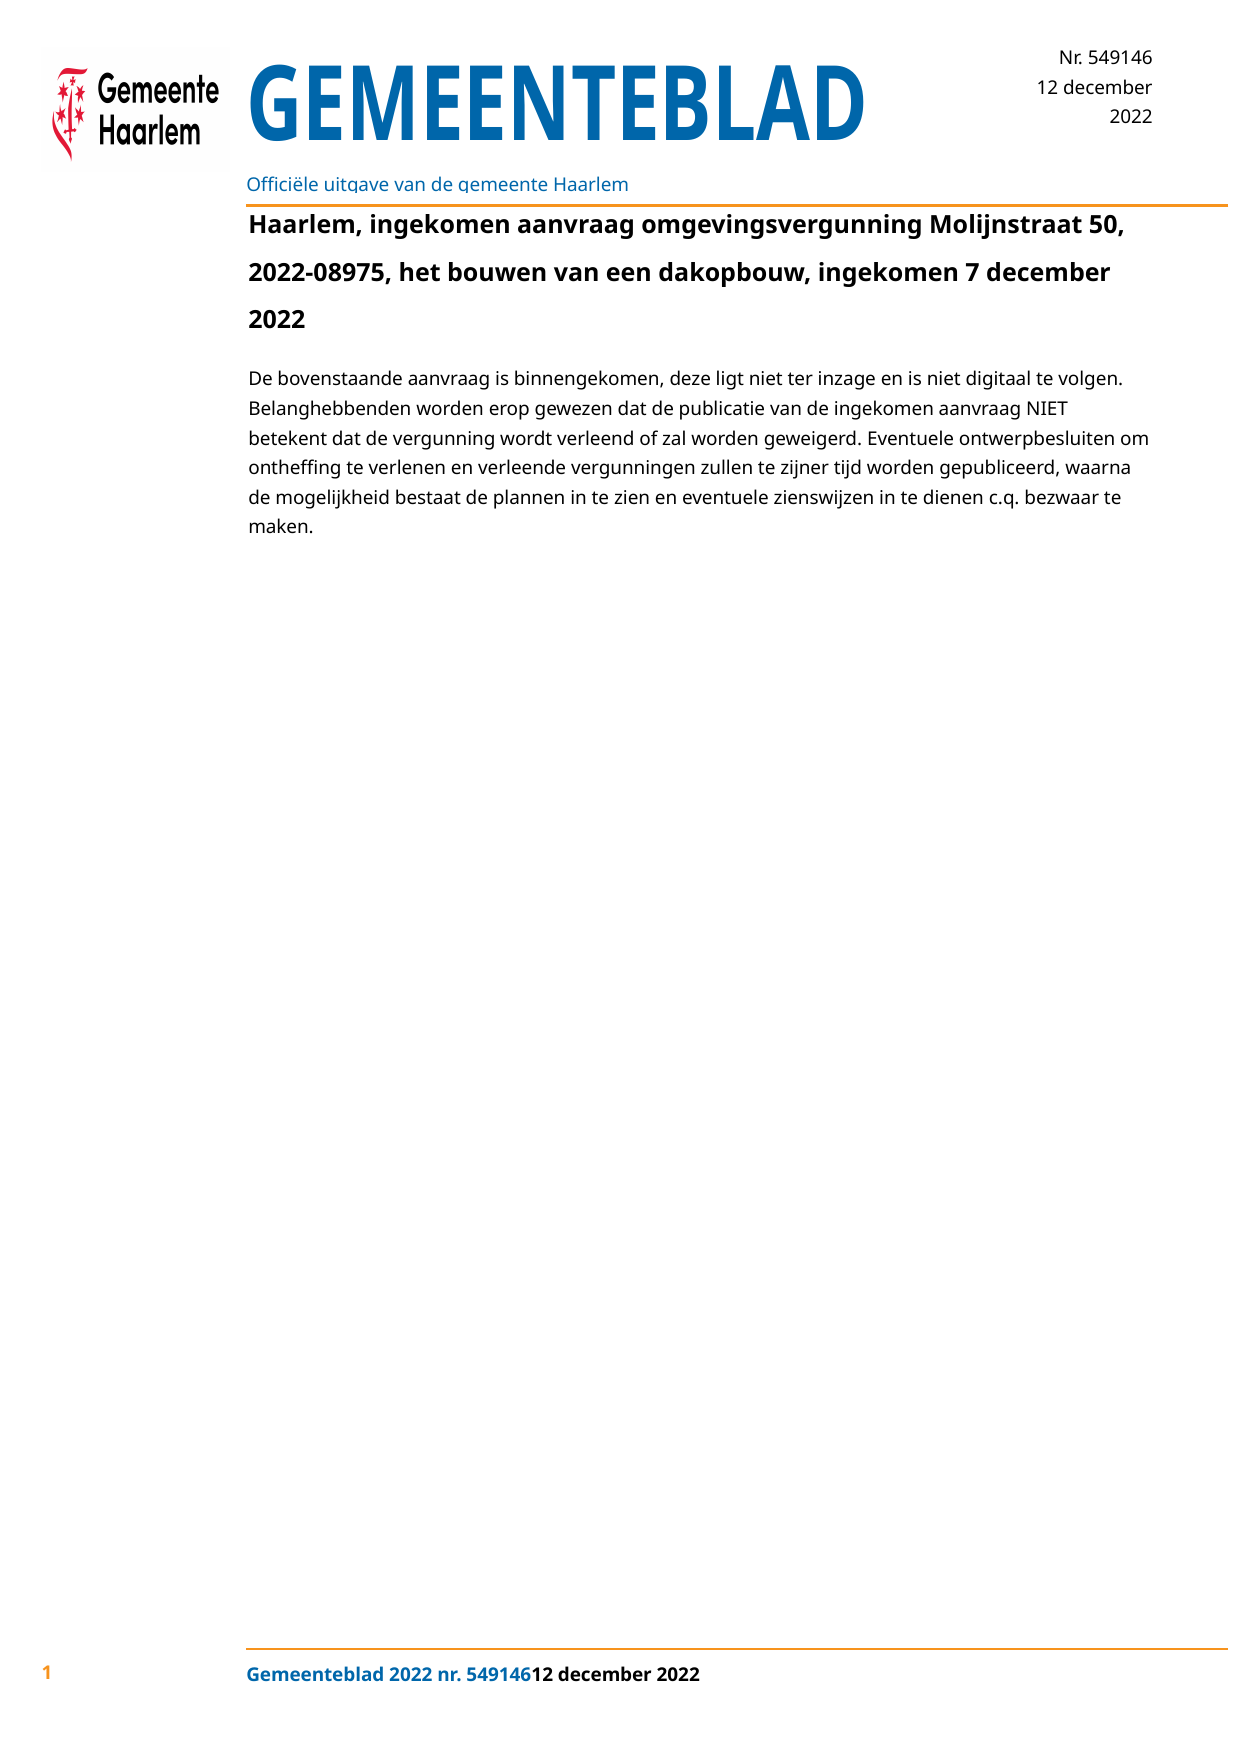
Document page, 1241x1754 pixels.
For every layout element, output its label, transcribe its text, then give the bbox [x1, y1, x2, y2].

picture [41, 47, 231, 172]
text Haarlem, ingekomen aanvraag omgevingsvergunning Molijnstraat 50, 2022-08975, het bouwen van een dakopbouw, ingekomen 7 december 2022 [248, 207, 1152, 336]
text De bovenstaande aanvraag is binnengekomen, deze ligt niet ter inzage en is niet digitaal te volgen. Belanghebbenden worden erop gewezen dat de publicatie van de ingekomen aanvraag NIET betekent dat de vergunning wordt verleend of zal worden geweigerd. Eventuele ontwerpbesluiten om ontheffing te verlenen en verleende vergunningen zullen te zijner tijd worden gepubliceerd, waarna de mogelijkheid bestaat de plannen in te zien en eventuele zienswijzen in te dienen c.q. bezwaar te maken. [248, 366, 1152, 539]
